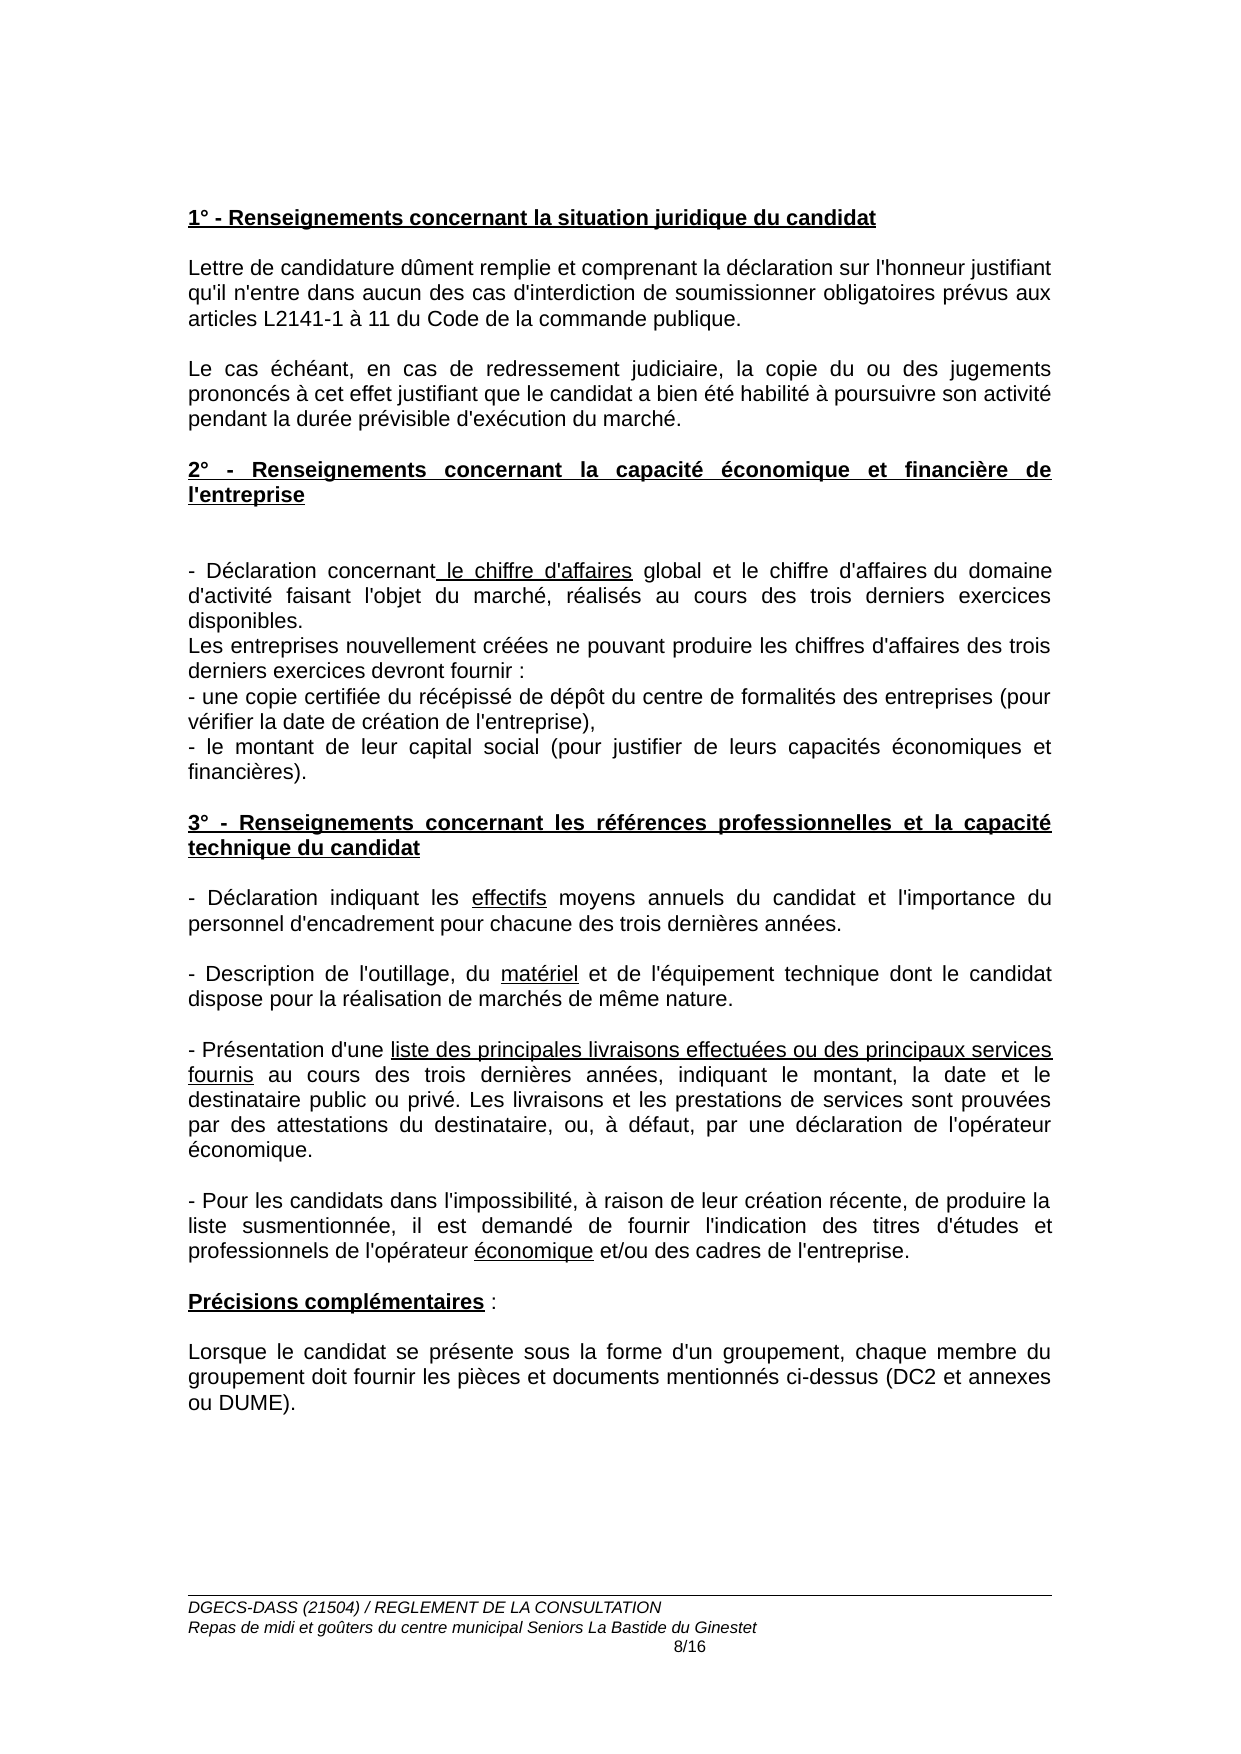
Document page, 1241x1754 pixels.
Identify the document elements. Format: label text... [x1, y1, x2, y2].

text Lorsque le candidat se présente sous la forme d'un groupement, chaque membre du groupement doit fournir les pièces et documents mentionnés ci-dessus (DC2 et annexes ou DUME). [188, 1339, 1052, 1414]
text 2° - Renseignements concernant la capacité économique et financière de [188, 457, 1052, 479]
text Les entreprises nouvellement créées ne pouvant produire les chiffres d'affaires des trois derniers exercices devront fournir : [188, 633, 1052, 683]
text - Présentation d'une liste des principales livraisons effectuées ou des principaux services fournis au cours des trois dernières années, indiquant le montant, la date et le destinataire public ou privé. Les livraisons et les prestations de services sont prouvées par des attestations du destinataire, ou, à défaut, par une déclaration de l'opérateur économique. [188, 1036, 1052, 1162]
text - Pour les candidats dans l'impossibilité, à raison de leur création récente, de produire la liste susmentionnée, il est demandé de fournir l'indication des titres d'études et professionnels de l'opérateur économique et/ou des cadres de l'entreprise. [188, 1188, 1052, 1263]
text - une copie certifiée du récépissé de dépôt du centre de formalités des entreprises (pour vérifier la date de création de l'entreprise), [188, 683, 1052, 734]
text - le montant de leur capital social (pour justifier de leurs capacités économiques et financières). [188, 734, 1052, 784]
text - Déclaration concernant le chiffre d'affaires global et le chiffre d'affaires du domaine d'activité faisant l'objet du marché, réalisés au cours des trois derniers exercices disponibles. [188, 557, 1052, 633]
text Précisions complémentaires : [188, 1288, 1052, 1314]
text 1° - Renseignements concernant la situation juridique du candidat [188, 204, 1052, 230]
text Le cas échéant, en cas de redressement judiciaire, la copie du ou des jugements prononcés à cet effet justifiant que le candidat a bien été habilité à poursuivre son activité pendant la durée prévisible d'exécution du marché. [188, 356, 1052, 431]
text 3° - Renseignements concernant les références professionnelles et la capacité [188, 809, 1052, 831]
text l'entreprise [188, 480, 1052, 507]
text - Description de l'outillage, du matériel et de l'équipement technique dont le candidat dispose pour la réalisation de marchés de même nature. [188, 961, 1052, 1011]
text technique du candidat [188, 833, 1052, 860]
text - Déclaration indiquant les effectifs moyens annuels du candidat et l'importance du personnel d'encadrement pour chacune des trois dernières années. [188, 885, 1052, 936]
text Lettre de candidature dûment remplie et comprenant la déclaration sur l'honneur justifiant qu'il n'entre dans aucun des cas d'interdiction de soumissionner obligatoires prévus aux articles L2141-1 à 11 du Code de la commande publique. [188, 255, 1052, 331]
